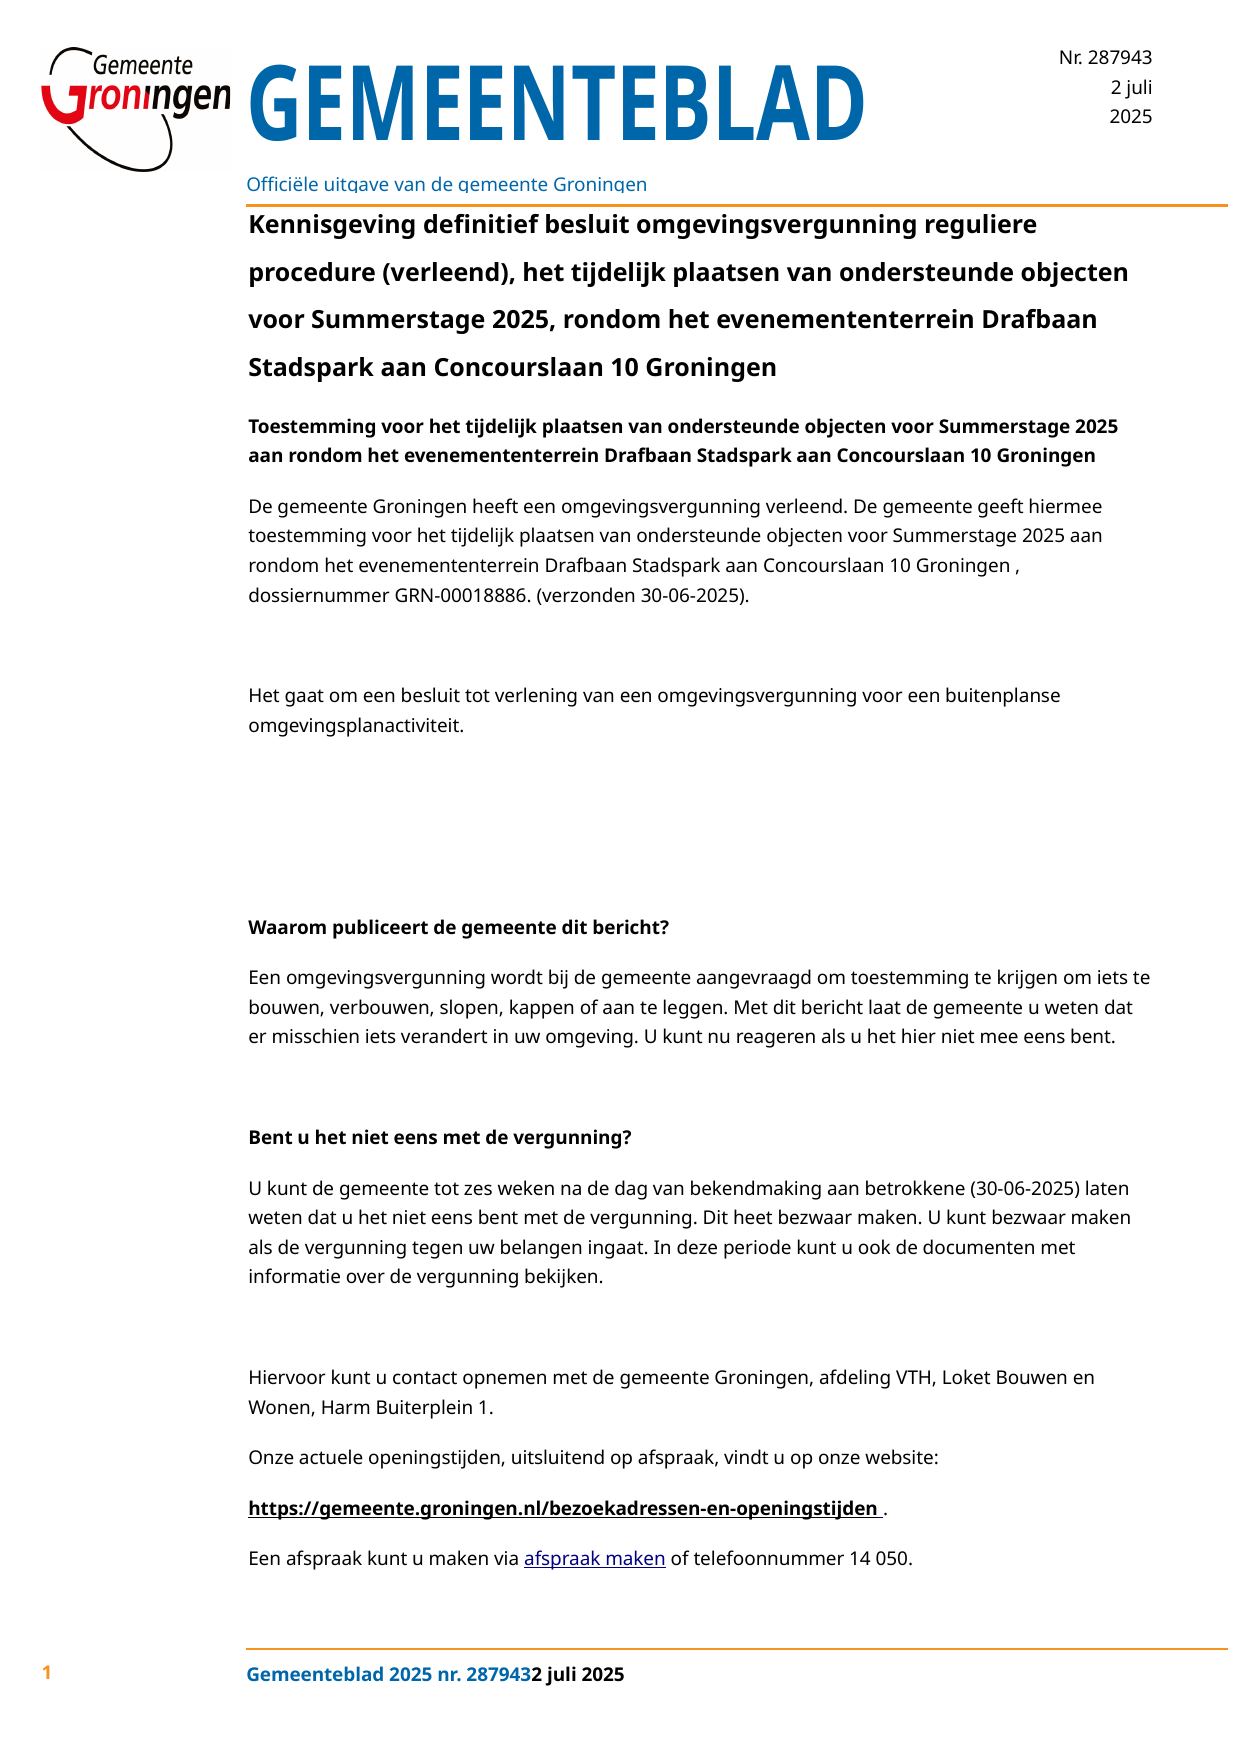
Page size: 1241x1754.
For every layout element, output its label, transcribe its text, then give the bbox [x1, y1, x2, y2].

text Kennisgeving definitief besluit omgevingsvergunning reguliere procedure (verleend), het tijdelijk plaatsen van ondersteunde objecten voor Summerstage 2025, rondom het evenemententerrein Drafbaan Stadspark aan Concourslaan 10 Groningen [248, 207, 1152, 384]
text Toestemming voor het tijdelijk plaatsen van ondersteunde objecten voor Summerstage 2025 aan rondom het evenemententerrein Drafbaan Stadspark aan Concourslaan 10 Groningen [248, 413, 1152, 468]
text Een omgevingsvergunning wordt bij de gemeente aangevraagd om toestemming te krijgen om iets te bouwen, verbouwen, slopen, kappen of aan te leggen. Met dit bericht laat de gemeente u weten dat er misschien iets verandert in uw omgeving. U kunt nu reageren als u het hier niet mee eens bent. [248, 964, 1152, 1049]
text Hiervoor kunt u contact opnemen met de gemeente Groningen, afdeling VTH, Loket Bouwen en Wonen, Harm Buiterplein 1. [248, 1364, 1152, 1420]
text Een afspraak kunt u maken via afspraak maken of telefoonnummer 14 050. [248, 1545, 1152, 1571]
text Onze actuele openingstijden, uitsluitend op afspraak, vindt u op onze website: [248, 1444, 1152, 1470]
text U kunt de gemeente tot zes weken na de dag van bekendmaking aan betrokkene (30-06-2025) laten weten dat u het niet eens bent met de vergunning. Dit heet bezwaar maken. U kunt bezwaar maken als de vergunning tegen uw belangen ingaat. In deze periode kunt u ook de documenten met informatie over de vergunning bekijken. [248, 1175, 1152, 1289]
text Het gaat om een besluit tot verlening van een omgevingsvergunning voor een buitenplanse omgevingsplanactiviteit. [248, 683, 1152, 738]
text Bent u het niet eens met de vergunning? [248, 1124, 1152, 1150]
text De gemeente Groningen heeft een omgevingsvergunning verleend. De gemeente geeft hiermee toestemming voor het tijdelijk plaatsen van ondersteunde objecten voor Summerstage 2025 aan rondom het evenemententerrein Drafbaan Stadspark aan Concourslaan 10 Groningen , dossiernummer GRN-00018886. (verzonden 30-06-2025). [248, 493, 1152, 608]
text https://gemeente.groningen.nl/bezoekadressen-en-openingstijden . [248, 1495, 1152, 1521]
text Waarom publiceert de gemeente dit bericht? [248, 914, 1152, 940]
picture [41, 47, 231, 172]
